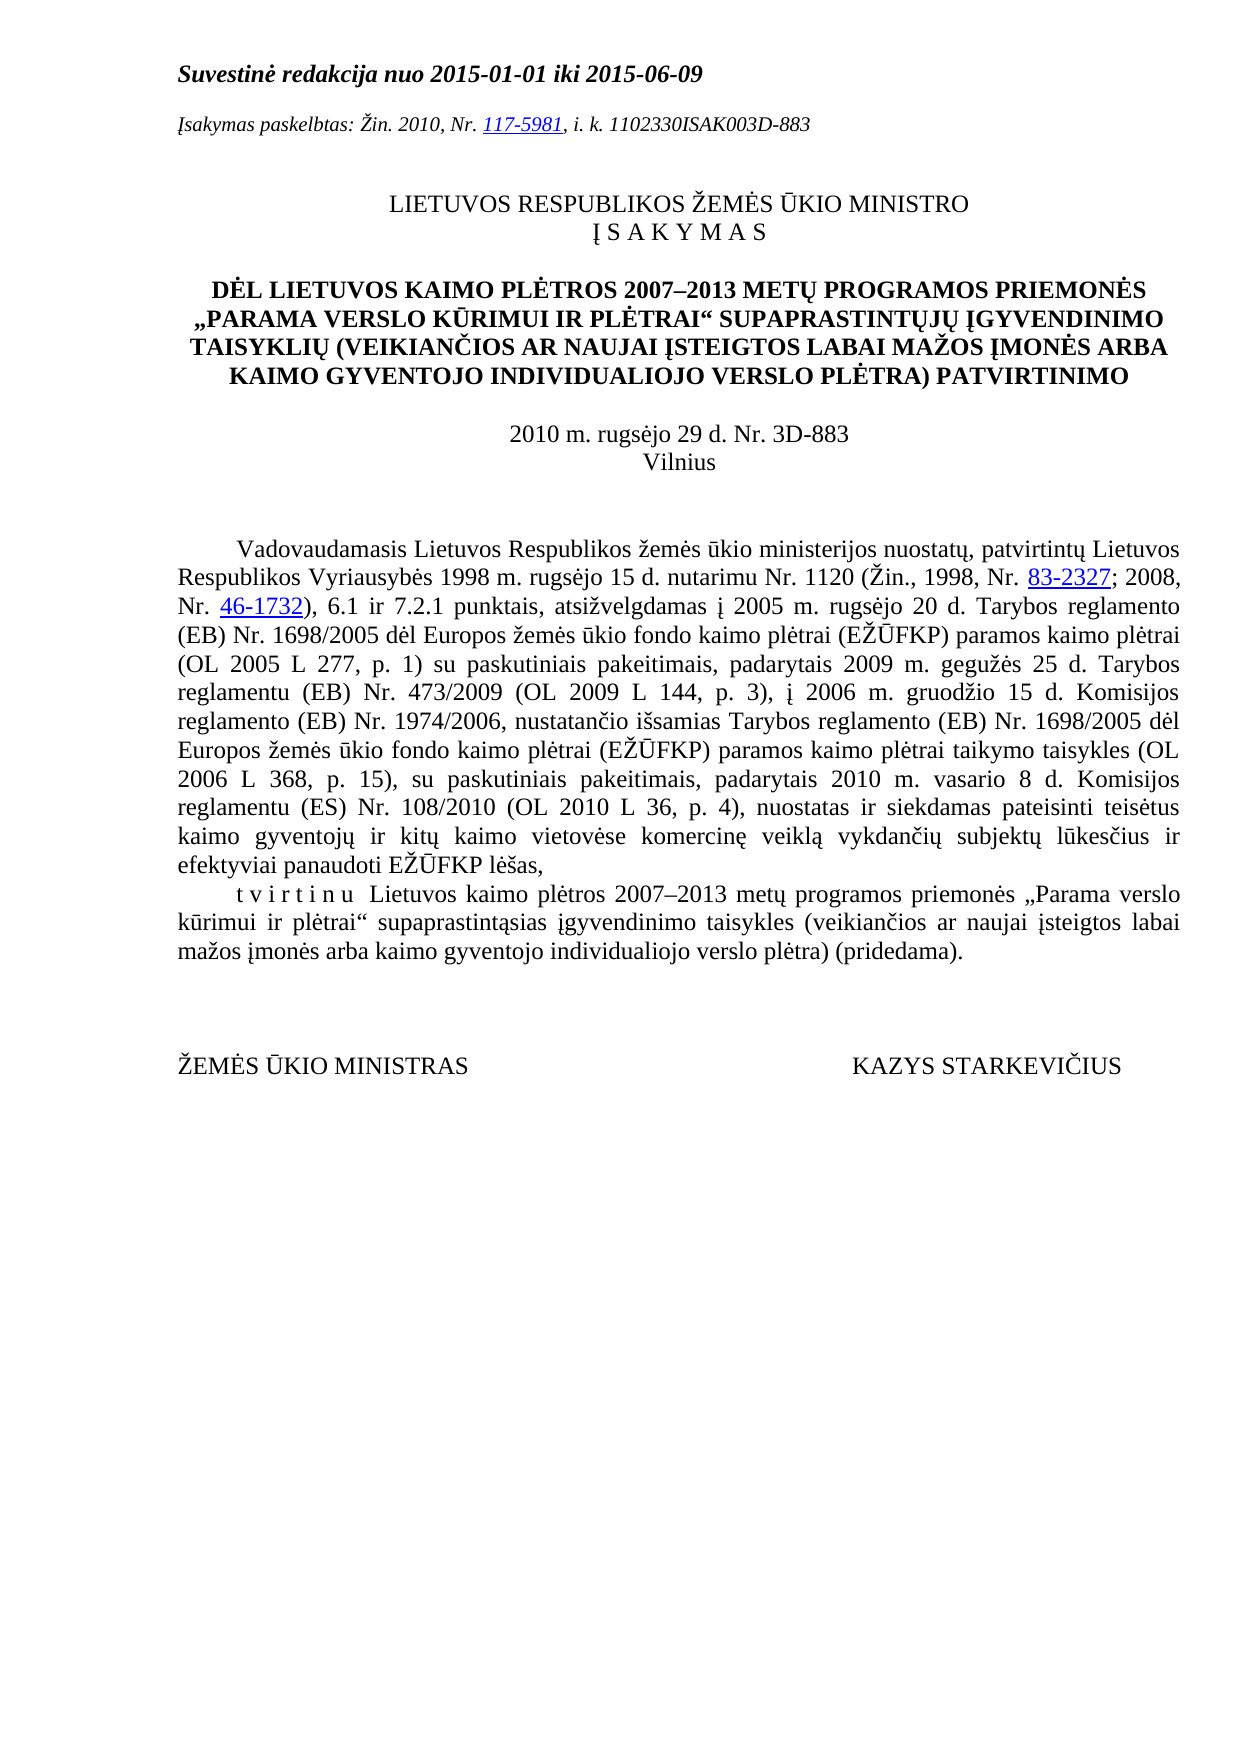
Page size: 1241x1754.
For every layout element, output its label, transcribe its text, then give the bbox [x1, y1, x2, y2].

text DĖL LIETUVOS KAIMO PLĖTROS 2007–2013 METŲ PROGRAMOS PRIEMONĖS „PARAMA VERSLO KŪRIMUI IR PLĖTRAI“ SUPAPRASTINTŲJŲ ĮGYVENDINIMO TAISYKLIŲ (VEIKIANČIOS AR NAUJAI ĮSTEIGTOS LABAI MAŽOS ĮMONĖS ARBA KAIMO GYVENTOJO INDIVIDUALIOJO VERSLO PLĖTRA) PATVIRTINIMO [177, 275, 1181, 390]
text LIETUVOS RESPUBLIKOS ŽEMĖS ŪKIO MINISTRO [177, 189, 1181, 217]
text Suvestinė redakcija nuo 2015-01-01 iki 2015-06-09 [177, 59, 1181, 88]
text tvirtinu Lietuvos kaimo plėtros 2007–2013 metų programos priemonės „Parama verslo kūrimui ir plėtrai“ supaprastintąsias įgyvendinimo taisykles (veikiančios ar naujai įsteigtos labai mažos įmonės arba kaimo gyventojo individualiojo verslo plėtra) (pridedama). [177, 879, 1181, 965]
text Vilnius [177, 447, 1181, 476]
text 2010 m. rugsėjo 29 d. Nr. 3D-883 [177, 419, 1181, 447]
text Įsakymas paskelbtas: Žin. 2010, Nr. 117-5981, i. k. 1102330ISAK003D-883 [177, 112, 1181, 136]
text Žemės ūkio ministras Kazys Starkevičius [177, 1051, 1181, 1080]
text Vadovaudamasis Lietuvos Respublikos žemės ūkio ministerijos nuostatų, patvirtintų Lietuvos Respublikos Vyriausybės 1998 m. rugsėjo 15 d. nutarimu Nr. 1120 (Žin., 1998, Nr. 83-2327; 2008, Nr. 46-1732), 6.1 ir 7.2.1 punktais, atsižvelgdamas į 2005 m. rugsėjo 20 d. Tarybos reglamento (EB) Nr. 1698/2005 dėl Europos žemės ūkio fondo kaimo plėtrai (EŽŪFKP) paramos kaimo plėtrai (OL 2005 L 277, p. 1) su paskutiniais pakeitimais, padarytais 2009 m. gegužės 25 d. Tarybos reglamentu (EB) Nr. 473/2009 (OL 2009 L 144, p. 3), į 2006 m. gruodžio 15 d. Komisijos reglamento (EB) Nr. 1974/2006, nustatančio išsamias Tarybos reglamento (EB) Nr. 1698/2005 dėl Europos žemės ūkio fondo kaimo plėtrai (EŽŪFKP) paramos kaimo plėtrai taikymo taisykles (OL 2006 L 368, p. 15), su paskutiniais pakeitimais, padarytais 2010 m. vasario 8 d. Komisijos reglamentu (ES) Nr. 108/2010 (OL 2010 L 36, p. 4), nuostatas ir siekdamas pateisinti teisėtus kaimo gyventojų ir kitų kaimo vietovėse komercinę veiklą vykdančių subjektų lūkesčius ir efektyviai panaudoti EŽŪFKP lėšas, [177, 534, 1181, 879]
text ĮSAKYMAS [177, 217, 1181, 246]
